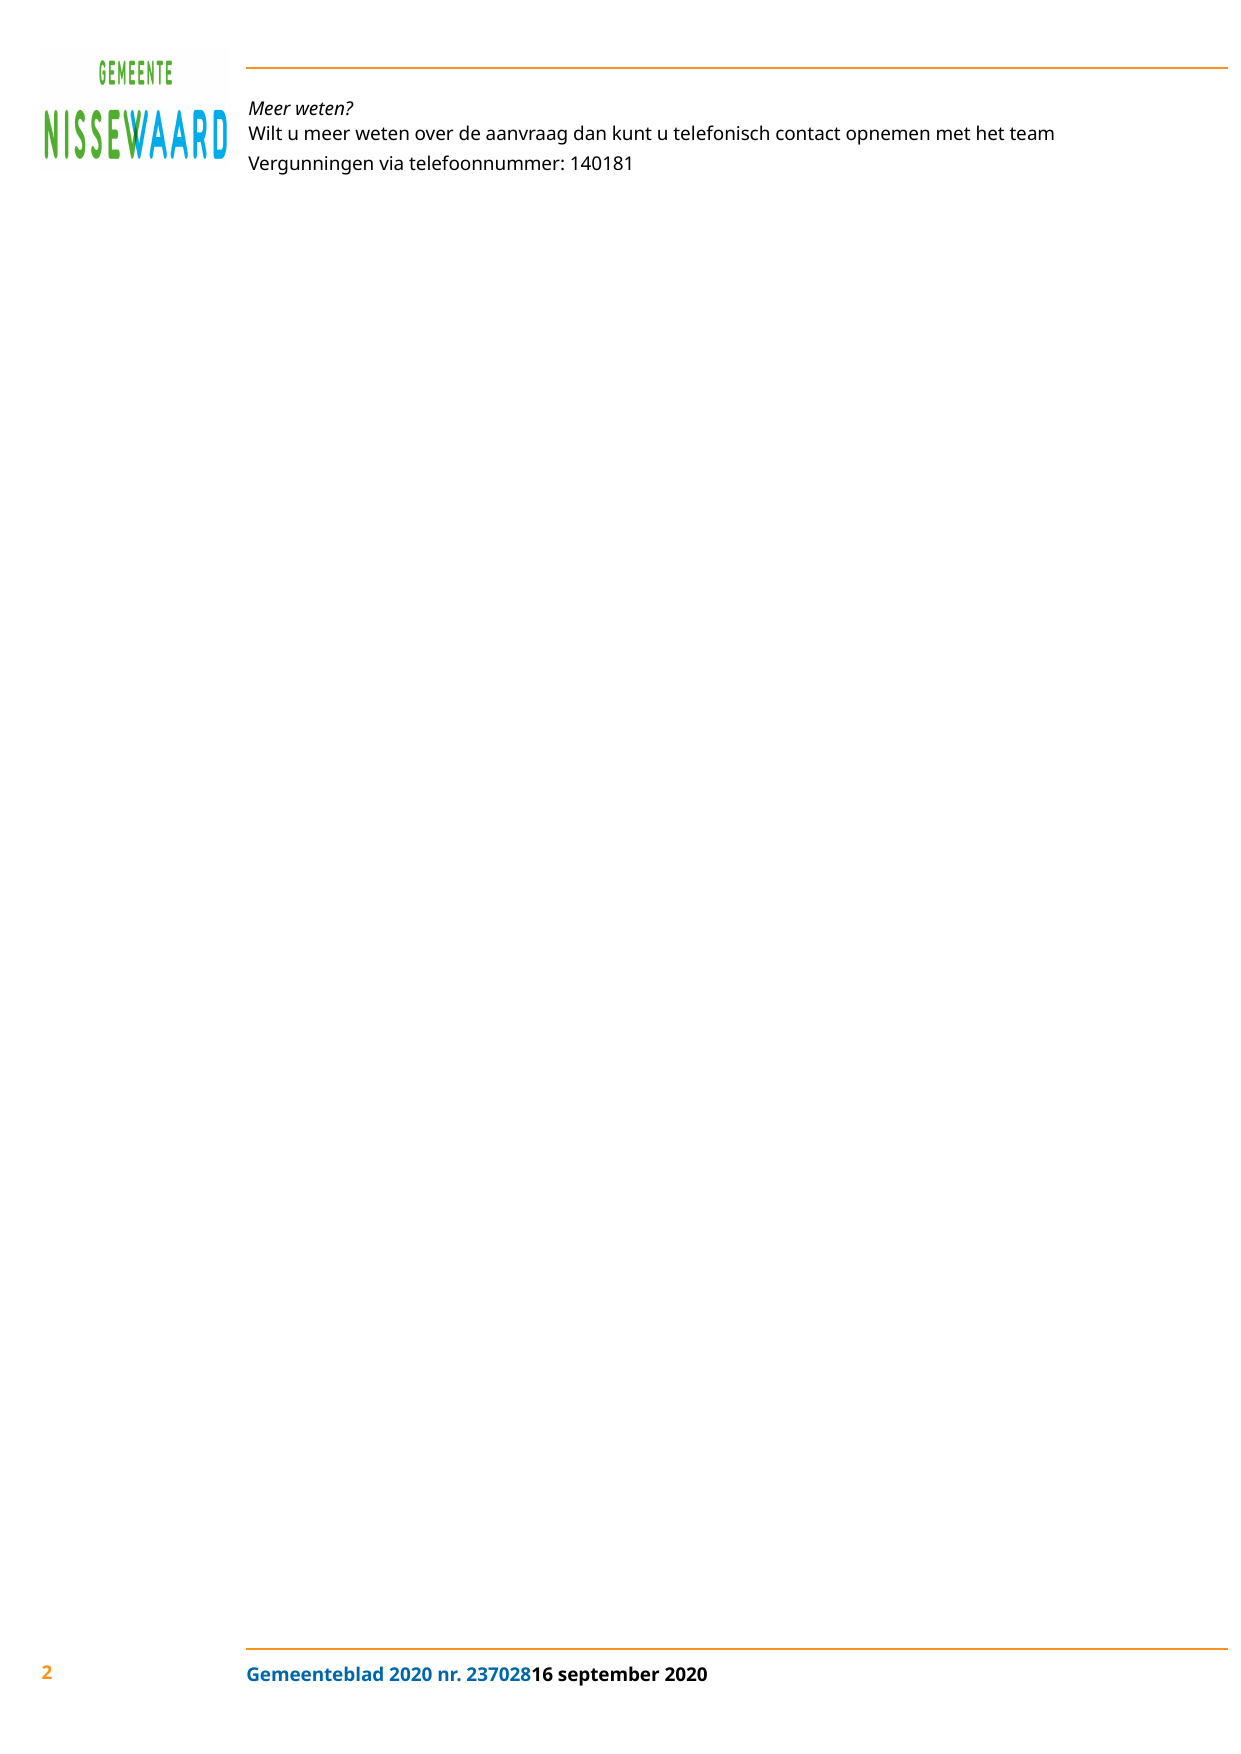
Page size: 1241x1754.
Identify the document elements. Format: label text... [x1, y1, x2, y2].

text Wilt u meer weten over de aanvraag dan kunt u telefonisch contact opnemen met het team Vergunningen via telefoonnummer: 140181 [248, 121, 1152, 176]
picture [41, 47, 231, 172]
text Meer weten? [248, 95, 1152, 121]
